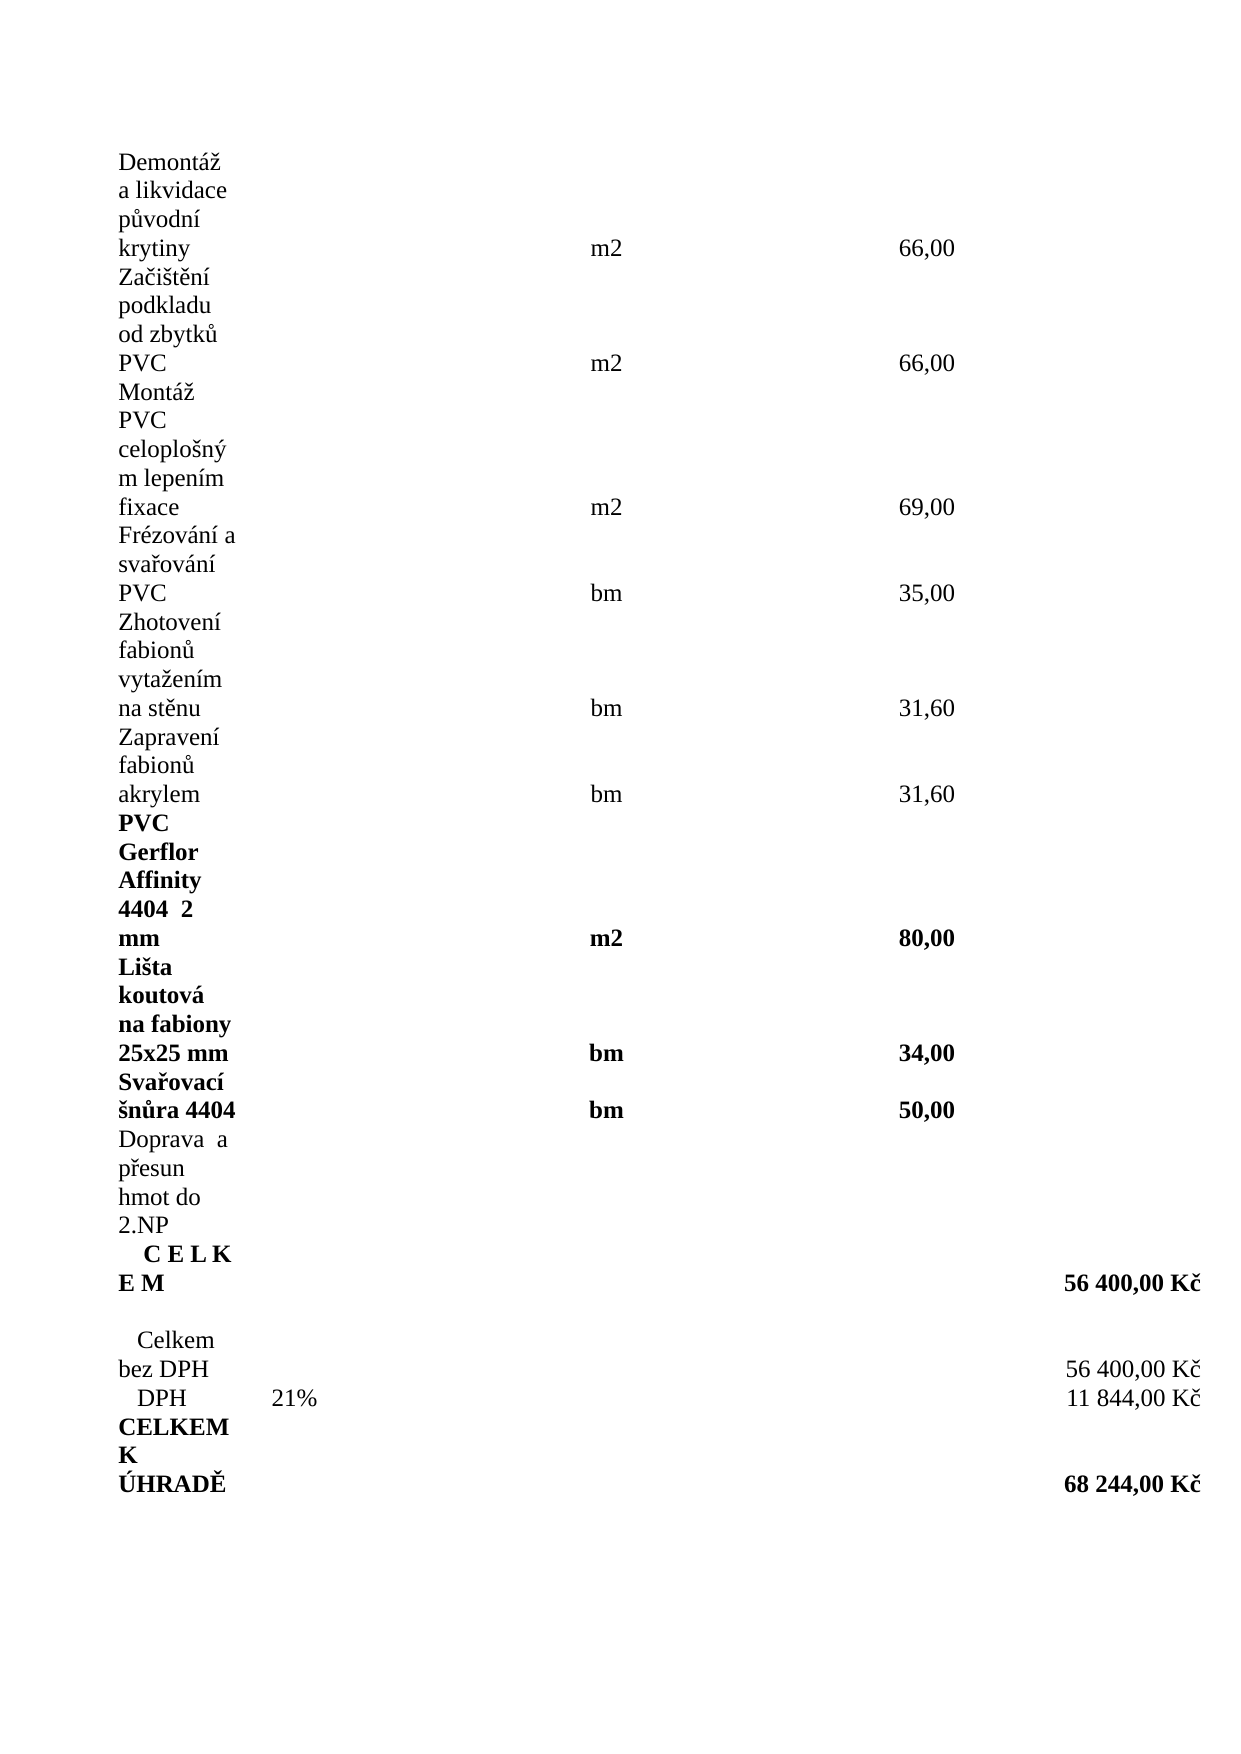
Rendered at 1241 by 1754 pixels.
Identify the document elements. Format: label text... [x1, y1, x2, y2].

table_cell [350, 1412, 550, 1498]
table_header [239, 147, 350, 262]
table_cell [658, 1326, 835, 1383]
table_header [658, 147, 835, 262]
table_cell m2 [555, 377, 657, 521]
table_cell [350, 262, 550, 377]
table_cell [239, 1326, 350, 1383]
table_cell [550, 1297, 555, 1326]
table_cell [1019, 262, 1204, 377]
table_cell [1019, 1124, 1204, 1239]
table_cell [239, 377, 350, 521]
table_cell [239, 607, 350, 722]
table_cell [835, 1239, 1019, 1297]
table_cell 31,60 [835, 722, 1019, 808]
table_cell [550, 1124, 555, 1239]
table_cell [550, 262, 555, 377]
table_header 66,00 [835, 147, 1019, 262]
table_cell [550, 607, 555, 722]
table_cell [658, 377, 835, 521]
table_cell [350, 377, 550, 521]
table_cell bm [555, 722, 657, 808]
table_cell [835, 1297, 1019, 1326]
table_cell [658, 808, 835, 952]
table_cell [350, 1067, 550, 1124]
table_cell [350, 607, 550, 722]
table_cell m2 [555, 808, 657, 952]
table_cell [239, 722, 350, 808]
table_header [550, 147, 555, 262]
table_cell [658, 521, 835, 607]
table_header [350, 147, 550, 262]
table_cell [550, 808, 555, 952]
table_cell [658, 1297, 835, 1326]
table_cell DPH [115, 1383, 239, 1412]
table_cell [658, 1067, 835, 1124]
table_cell [1019, 952, 1204, 1067]
table_cell Frézování a svařování PVC [115, 521, 239, 607]
table_cell [239, 952, 350, 1067]
table_cell 34,00 [835, 952, 1019, 1067]
table_cell [1019, 1297, 1204, 1326]
table_cell 35,00 [835, 521, 1019, 607]
table_cell [835, 1383, 1019, 1412]
table_cell Zapravení fabionů akrylem [115, 722, 239, 808]
table_cell [350, 521, 550, 607]
table_cell [658, 952, 835, 1067]
table_cell m2 [555, 262, 657, 377]
table_header m2 [555, 147, 657, 262]
table_cell [658, 1412, 835, 1498]
table_cell [658, 1239, 835, 1297]
table_cell [239, 1124, 350, 1239]
table_cell 11 844,00 Kč [1019, 1383, 1204, 1412]
table_cell [658, 1124, 835, 1239]
table_cell [550, 1412, 555, 1498]
table_cell [350, 1239, 550, 1297]
table_cell [350, 1383, 550, 1412]
table_cell Montáž PVC celoplošným lepením fixace [115, 377, 239, 521]
table_cell bm [555, 521, 657, 607]
table_cell PVC Gerflor Affinity 4404 2 mm [115, 808, 239, 952]
table_cell Začištění podkladu od zbytků PVC [115, 262, 239, 377]
table_cell [658, 607, 835, 722]
table_cell 56 400,00 Kč [1019, 1326, 1204, 1383]
table_cell [350, 952, 550, 1067]
table_header Demontáž a likvidace původní krytiny [115, 147, 239, 262]
table_cell Lišta koutová na fabiony 25x25 mm [115, 952, 239, 1067]
table_cell [550, 1383, 555, 1412]
table_cell [550, 521, 555, 607]
table_cell [239, 808, 350, 952]
table_cell [658, 722, 835, 808]
table_cell [1019, 1067, 1204, 1124]
table_cell Zhotovení fabionů vytažením na stěnu [115, 607, 239, 722]
table_cell [555, 1383, 657, 1412]
table_cell C E L K E M [115, 1239, 239, 1297]
table_cell [1019, 808, 1204, 952]
table_cell bm [555, 952, 657, 1067]
table_cell [1019, 722, 1204, 808]
table_cell [350, 1297, 550, 1326]
table_cell Celkem bez DPH [115, 1326, 239, 1383]
table_cell [550, 722, 555, 808]
table_cell [550, 952, 555, 1067]
table_cell [550, 1326, 555, 1383]
table_cell [350, 1124, 550, 1239]
table_cell bm [555, 607, 657, 722]
table_cell [835, 1412, 1019, 1498]
table_cell CELKEM K ÚHRADĚ [115, 1412, 239, 1498]
table_cell [550, 377, 555, 521]
table_cell [658, 1383, 835, 1412]
table_cell 21% [239, 1383, 350, 1412]
table_cell [239, 262, 350, 377]
table_cell 80,00 [835, 808, 1019, 952]
table_cell [555, 1297, 657, 1326]
table_cell [555, 1239, 657, 1297]
table_cell [1019, 521, 1204, 607]
table_cell [239, 1067, 350, 1124]
table_cell bm [555, 1067, 657, 1124]
table_cell [555, 1326, 657, 1383]
table_cell 56 400,00 Kč [1019, 1239, 1204, 1297]
table_cell [550, 1239, 555, 1297]
table_cell [1019, 377, 1204, 521]
table_cell [835, 1326, 1019, 1383]
table_cell [555, 1412, 657, 1498]
table_cell [239, 1412, 350, 1498]
table_cell 69,00 [835, 377, 1019, 521]
table_cell [1019, 607, 1204, 722]
table_cell [555, 1124, 657, 1239]
table_cell [350, 808, 550, 952]
table_cell 31,60 [835, 607, 1019, 722]
table_header [1019, 147, 1204, 262]
table_cell [835, 1124, 1019, 1239]
table_cell 66,00 [835, 262, 1019, 377]
table_cell [239, 1239, 350, 1297]
table_cell [658, 262, 835, 377]
table_cell [239, 521, 350, 607]
table_cell [350, 722, 550, 808]
table_cell [115, 1297, 239, 1326]
table_cell Svařovací šnůra 4404 [115, 1067, 239, 1124]
table_cell Doprava a přesun hmot do 2.NP [115, 1124, 239, 1239]
table_cell 68 244,00 Kč [1019, 1412, 1204, 1498]
table_cell [239, 1297, 350, 1326]
table_cell 50,00 [835, 1067, 1019, 1124]
table_cell [550, 1067, 555, 1124]
table_cell [350, 1326, 550, 1383]
